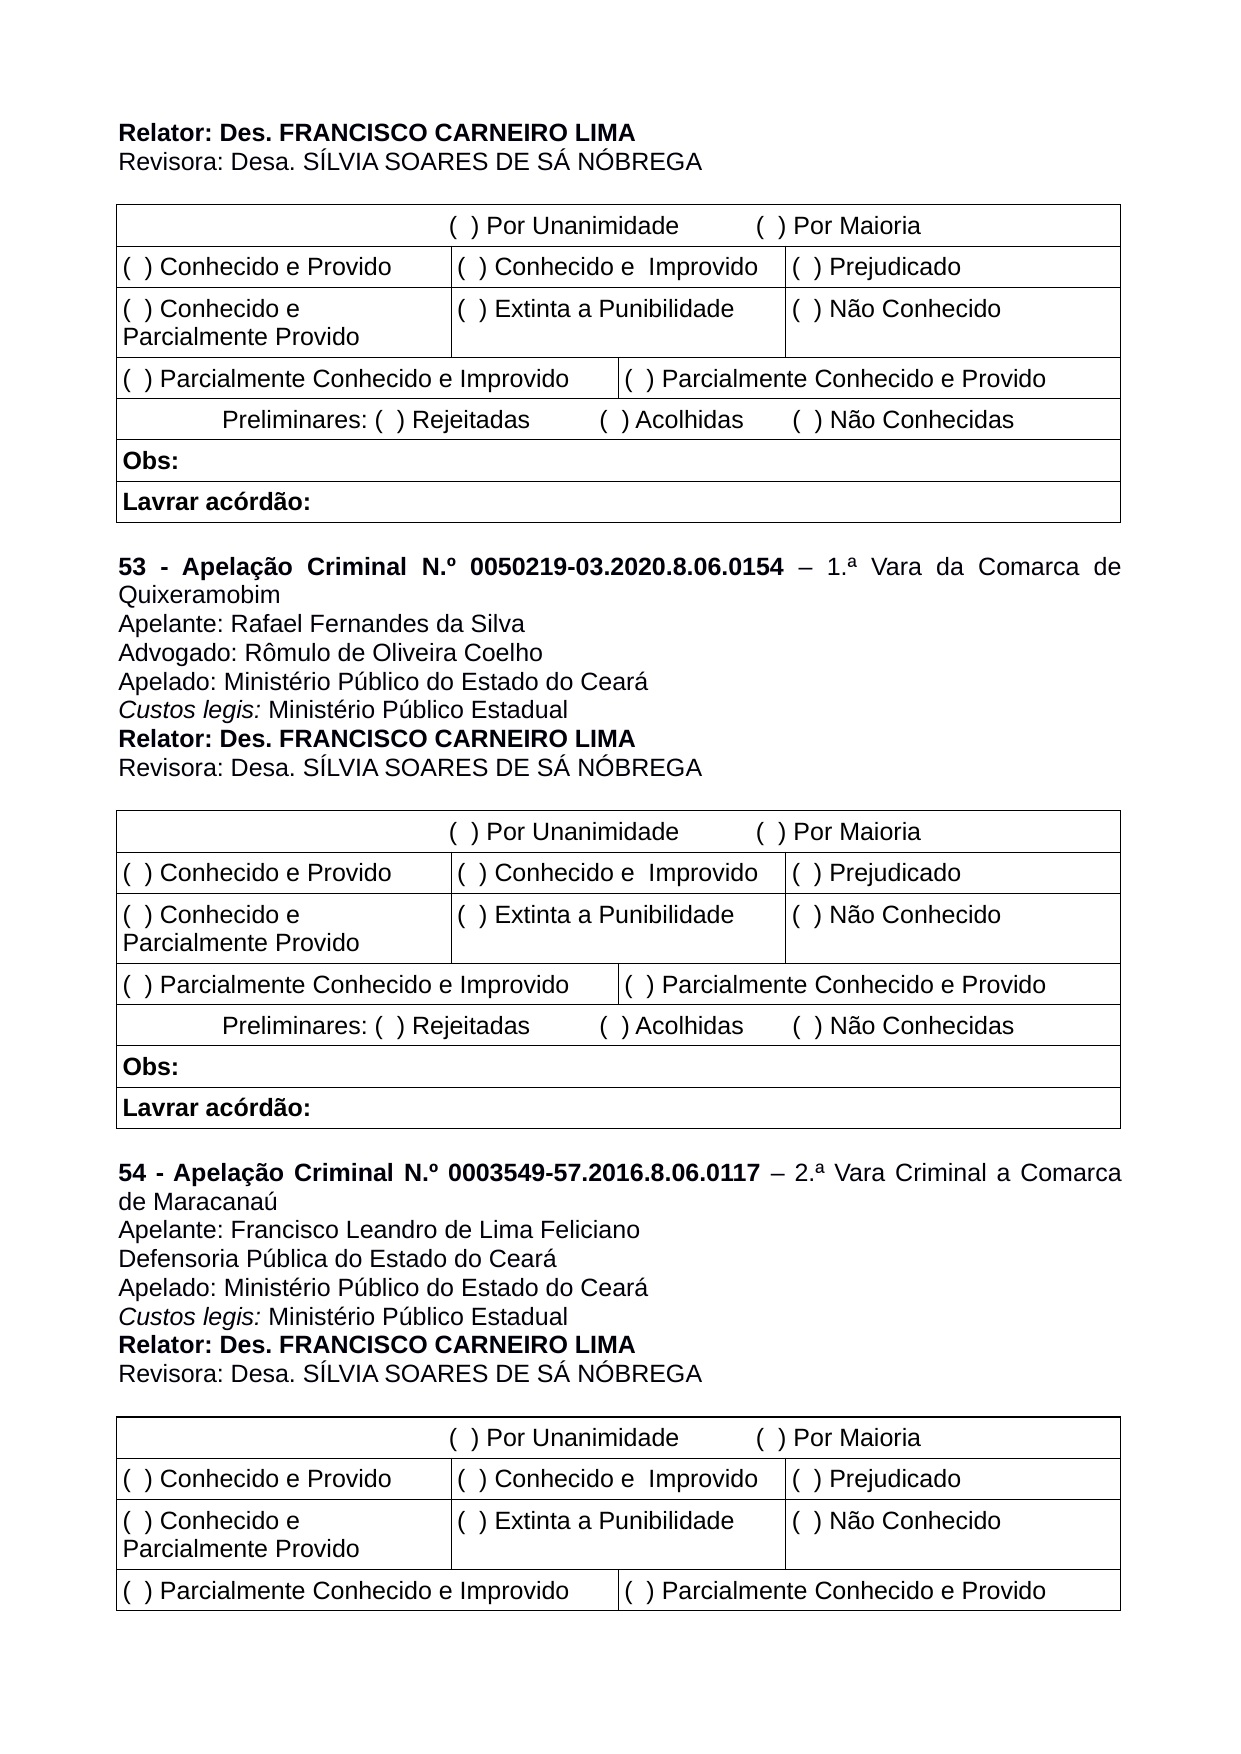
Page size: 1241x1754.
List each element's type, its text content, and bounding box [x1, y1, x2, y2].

table_cell ( ) Prejudicado [786, 853, 1120, 893]
table_cell ( ) Não Conhecido [786, 288, 1120, 357]
table_cell ( ) Conhecido e Improvido [452, 247, 785, 287]
text Relator: Des. FRANCISCO CARNEIRO LIMA [118, 724, 1122, 753]
table_cell ( ) Conhecido e Parcialmente Provido [117, 894, 451, 963]
text Defensoria Pública do Estado do Ceará [118, 1244, 1122, 1273]
table_cell ( ) Conhecido e Improvido [452, 853, 785, 893]
table_cell ( ) Conhecido e Provido [117, 247, 451, 287]
table_cell ( ) Extinta a Punibilidade [452, 288, 785, 357]
table_header ( ) Por Unanimidade ( ) Por Maioria [117, 811, 1120, 852]
table_header ( ) Por Unanimidade ( ) Por Maioria [117, 1418, 1120, 1458]
table_cell ( ) Parcialmente Conhecido e Provido [619, 964, 1120, 1004]
table_cell ( ) Parcialmente Conhecido e Improvido [117, 1570, 618, 1610]
table_cell Obs: [117, 1046, 1120, 1087]
text Apelado: Ministério Público do Estado do Ceará [118, 1273, 1122, 1301]
text Apelado: Ministério Público do Estado do Ceará [118, 667, 1122, 695]
table_cell ( ) Conhecido e Parcialmente Provido [117, 288, 451, 357]
table_cell ( ) Parcialmente Conhecido e Provido [619, 1570, 1120, 1610]
text Revisora: Desa. SÍLVIA SOARES DE SÁ NÓBREGA [118, 753, 1122, 782]
text Relator: Des. FRANCISCO CARNEIRO LIMA [118, 118, 1122, 147]
table_cell ( ) Prejudicado [786, 247, 1120, 287]
table_cell ( ) Conhecido e Provido [117, 853, 451, 893]
table_cell ( ) Não Conhecido [786, 894, 1120, 963]
table_header ( ) Por Unanimidade ( ) Por Maioria [117, 205, 1120, 246]
text Relator: Des. FRANCISCO CARNEIRO LIMA [118, 1330, 1122, 1359]
table_cell ( ) Não Conhecido [786, 1500, 1120, 1569]
table_cell ( ) Extinta a Punibilidade [452, 894, 785, 963]
text 54 - Apelação Criminal N.º 0003549-57.2016.8.06.0117 – 2.ª Vara Criminal a Comarca de Maracanaú [118, 1158, 1122, 1215]
text Custos legis: Ministério Público Estadual [118, 695, 1122, 724]
text Apelante: Francisco Leandro de Lima Feliciano [118, 1215, 1122, 1244]
table_cell ( ) Parcialmente Conhecido e Improvido [117, 358, 618, 398]
table_cell ( ) Prejudicado [786, 1459, 1120, 1499]
table_cell Lavrar acórdão: [117, 482, 1120, 522]
text 53 - Apelação Criminal N.º 0050219-03.2020.8.06.0154 – 1.ª Vara da Comarca de Quixeramobim [118, 552, 1122, 609]
text Apelante: Rafael Fernandes da Silva [118, 609, 1122, 638]
table_cell ( ) Parcialmente Conhecido e Improvido [117, 964, 618, 1004]
table_cell Preliminares: ( ) Rejeitadas ( ) Acolhidas ( ) Não Conhecidas [117, 1005, 1120, 1045]
table_cell ( ) Conhecido e Improvido [452, 1459, 785, 1499]
text Revisora: Desa. SÍLVIA SOARES DE SÁ NÓBREGA [118, 1359, 1122, 1388]
text Custos legis: Ministério Público Estadual [118, 1301, 1122, 1330]
table_cell ( ) Conhecido e Parcialmente Provido [117, 1500, 451, 1569]
table_cell ( ) Parcialmente Conhecido e Provido [619, 358, 1120, 398]
table_cell Obs: [117, 440, 1120, 481]
table_cell ( ) Conhecido e Provido [117, 1459, 451, 1499]
table_cell ( ) Extinta a Punibilidade [452, 1500, 785, 1569]
text Revisora: Desa. SÍLVIA SOARES DE SÁ NÓBREGA [118, 147, 1122, 176]
table_cell Lavrar acórdão: [117, 1088, 1120, 1128]
table_cell Preliminares: ( ) Rejeitadas ( ) Acolhidas ( ) Não Conhecidas [117, 399, 1120, 439]
text Advogado: Rômulo de Oliveira Coelho [118, 638, 1122, 667]
